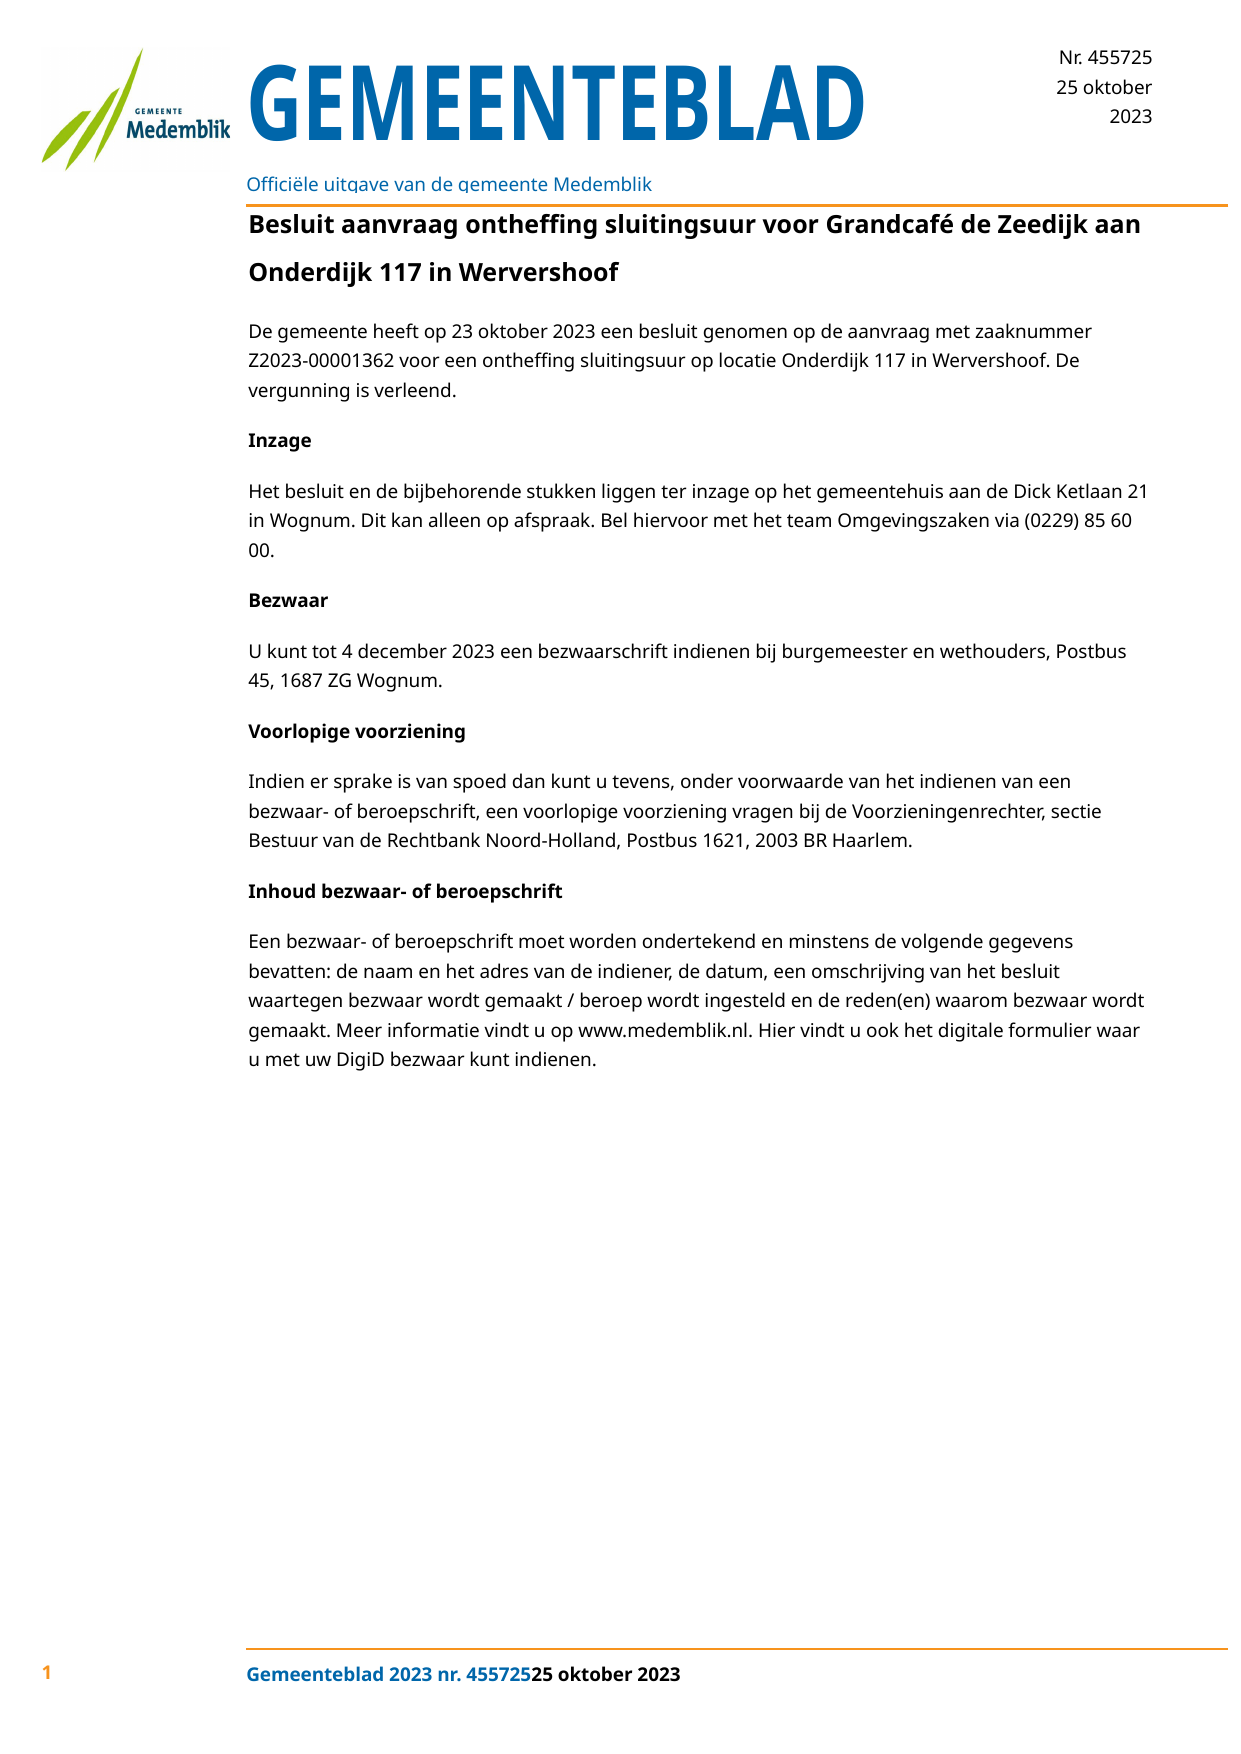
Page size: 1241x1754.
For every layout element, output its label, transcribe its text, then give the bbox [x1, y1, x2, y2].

text De gemeente heeft op 23 oktober 2023 een besluit genomen op de aanvraag met zaaknummer Z2023-00001362 voor een ontheffing sluitingsuur op locatie Onderdijk 117 in Wervershoof. De vergunning is verleend. [248, 318, 1152, 403]
text Het besluit en de bijbehorende stukken liggen ter inzage op het gemeentehuis aan de Dick Ketlaan 21 in Wognum. Dit kan alleen op afspraak. Bel hiervoor met het team Omgevingszaken via (0229) 85 60 00. [248, 478, 1152, 563]
text Besluit aanvraag ontheffing sluitingsuur voor Grandcafé de Zeedijk aan Onderdijk 117 in Wervershoof [248, 207, 1152, 288]
text Voorlopige voorziening [248, 718, 1152, 744]
text Indien er sprake is van spoed dan kunt u tevens, onder voorwaarde van het indienen van een bezwaar- of beroepschrift, een voorlopige voorziening vragen bij de Voorzieningenrechter, sectie Bestuur van de Rechtbank Noord-Holland, Postbus 1621, 2003 BR Haarlem. [248, 768, 1152, 853]
text Bezwaar [248, 587, 1152, 613]
text Inhoud bezwaar- of beroepschrift [248, 878, 1152, 904]
text Een bezwaar- of beroepschrift moet worden ondertekend en minstens de volgende gegevens bevatten: de naam en het adres van de indiener, de datum, een omschrijving van het besluit waartegen bezwaar wordt gemaakt / beroep wordt ingesteld en de reden(en) waarom bezwaar wordt gemaakt. Meer informatie vindt u op www.medemblik.nl. Hier vindt u ook het digitale formulier waar u met uw DigiD bezwaar kunt indienen. [248, 928, 1152, 1072]
picture [41, 47, 231, 172]
text Inzage [248, 427, 1152, 453]
text U kunt tot 4 december 2023 een bezwaarschrift indienen bij burgemeester en wethouders, Postbus 45, 1687 ZG Wognum. [248, 638, 1152, 693]
